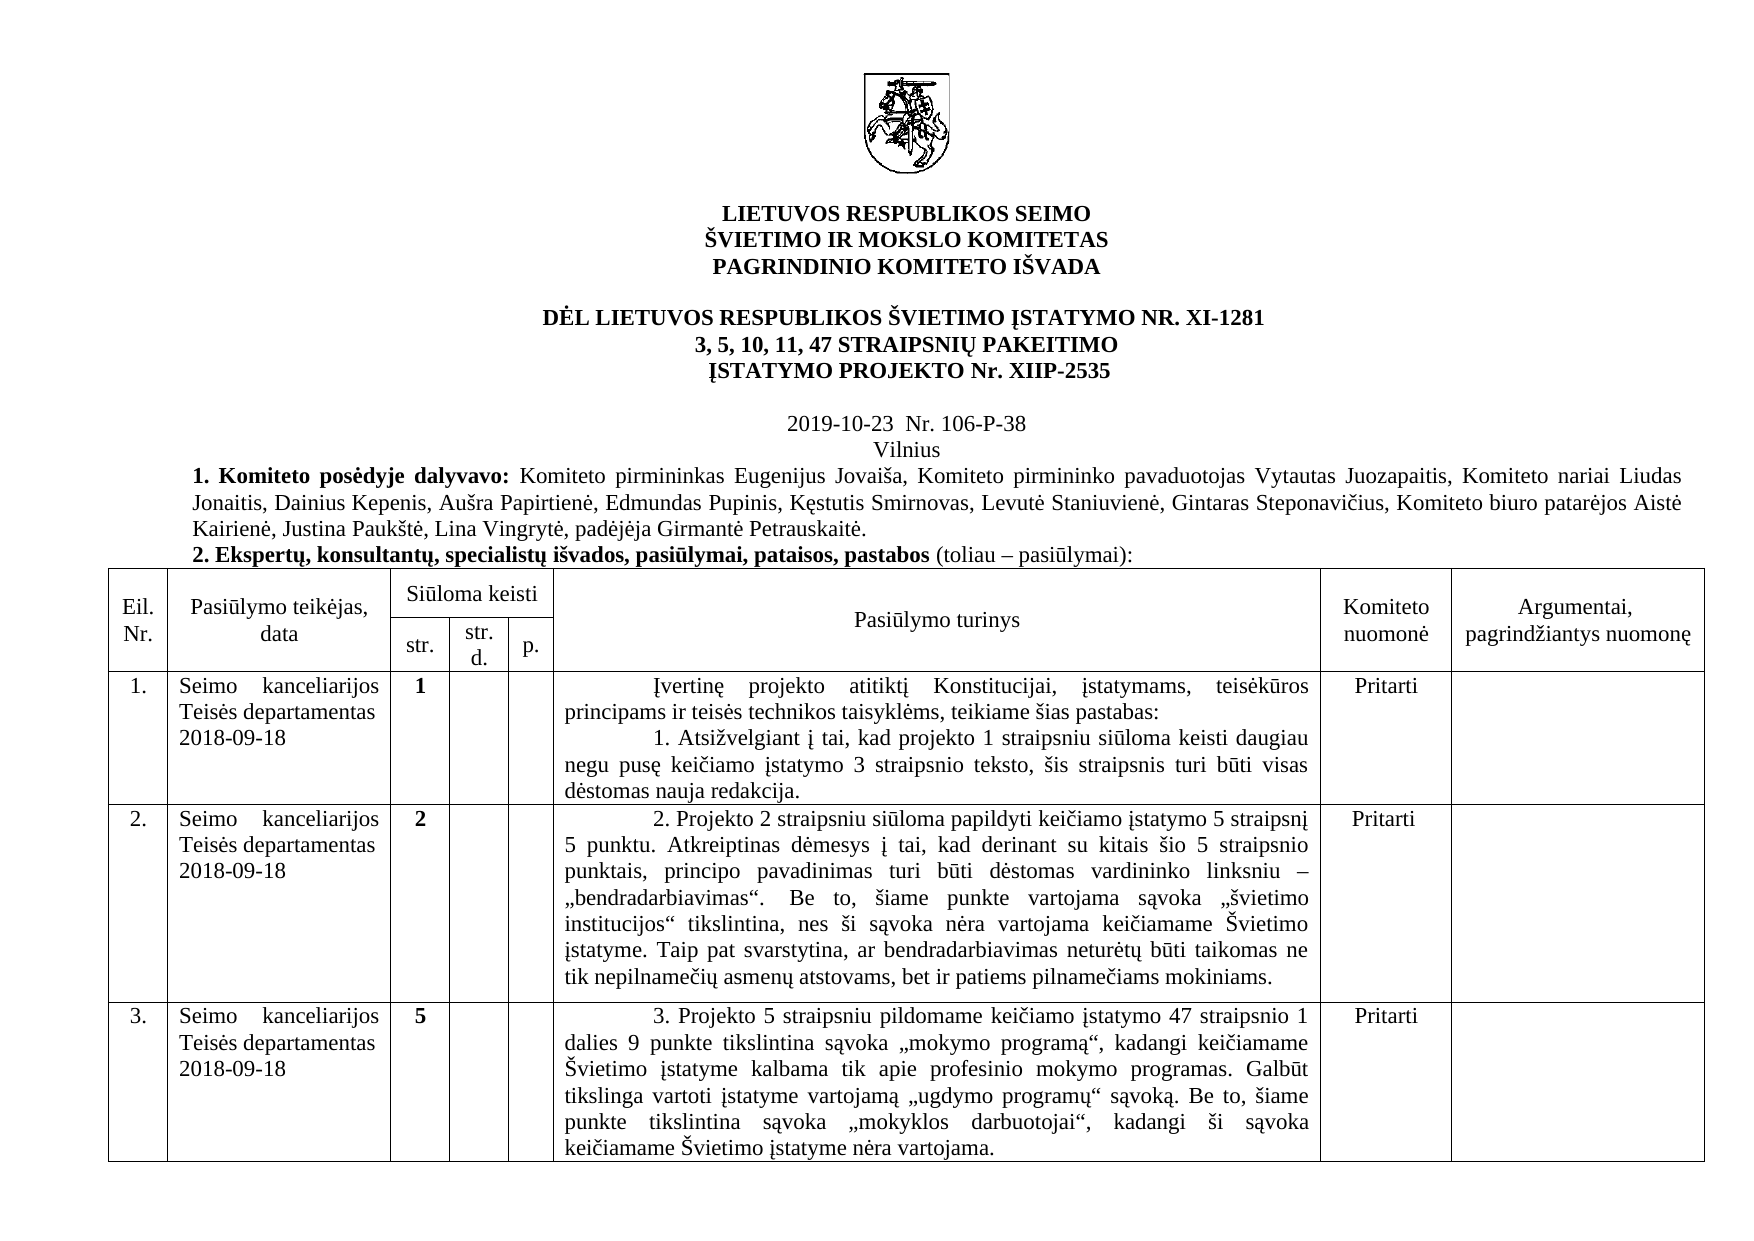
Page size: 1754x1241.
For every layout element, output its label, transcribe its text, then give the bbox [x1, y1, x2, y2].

table_cell Seimo kanceliarijos Teisės departamentas 2018-09-18 [168, 1003, 390, 1161]
table_cell Pritarti [1321, 805, 1451, 1002]
table_cell [450, 1003, 508, 1161]
table_cell 2. Projekto 2 straipsniu siūloma papildyti keičiamo įstatymo 5 straipsnį 5 punktu. Atkreiptinas dėmesys į tai, kad derinant su kitais šio 5 straipsnio punktais, principo pavadinimas turi būti dėstomas vardininko linksniu – „bendradarbiavimas“. Be to, šiame punkte vartojama sąvoka „švietimo institucijos“ tikslintina, nes ši sąvoka nėra vartojama keičiamame Švietimo įstatyme. Taip pat svarstytina, ar bendradarbiavimas neturėtų būti taikomas ne tik nepilnamečių asmenų atstovams, bet ir patiems pilnamečiams mokiniams. [554, 805, 1320, 1002]
table_header Argumentai, pagrindžiantys nuomonę [1452, 569, 1704, 671]
text 2. Ekspertų, konsultantų, specialistų išvados, pasiūlymai, pataisos, pastabos (toliau – pasiūlymai): [192, 541, 1684, 568]
text LIETUVOS RESPUBLIKOS SEIMO [118, 200, 1695, 227]
text 1. Komiteto posėdyje dalyvavo: Komiteto pirmininkas Eugenijus Jovaiša, Komiteto pirmininko pavaduotojas Vytautas Juozapaitis, Komiteto nariai Liudas Jonaitis, Dainius Kepenis, Aušra Papirtienė, Edmundas Pupinis, Kęstutis Smirnovas, Levutė Staniuvienė, Gintaras Steponavičius, Komiteto biuro patarėjos Aistė Kairienė, Justina Paukštė, Lina Vingrytė, padėjėja Girmantė Petrauskaitė. [192, 462, 1684, 541]
table_cell Seimo kanceliarijos Teisės departamentas 2018-09-18 [168, 672, 390, 803]
table_cell 5 [391, 1003, 449, 1161]
table_header Siūloma keisti [391, 569, 553, 617]
table_header Eil. Nr. [109, 569, 167, 671]
table_cell Pritarti [1321, 672, 1451, 803]
table_cell 3. [109, 1003, 167, 1161]
table_cell 2. [109, 805, 167, 1002]
table_header Pasiūlymo teikėjas, data [168, 569, 390, 671]
table_cell 2 [391, 805, 449, 1002]
table_cell 3. Projekto 5 straipsniu pildomame keičiamo įstatymo 47 straipsnio 1 dalies 9 punkte tikslintina sąvoka „mokymo programą“, kadangi keičiamame Švietimo įstatyme kalbama tik apie profesinio mokymo programas. Galbūt tikslinga vartoti įstatyme vartojamą „ugdymo programų“ sąvoką. Be to, šiame punkte tikslintina sąvoka „mokyklos darbuotojai“, kadangi ši sąvoka keičiamame Švietimo įstatyme nėra vartojama. [554, 1003, 1320, 1161]
table_cell [509, 1003, 553, 1161]
table_header Pasiūlymo turinys [554, 569, 1320, 671]
table_header Komiteto nuomonė [1321, 569, 1451, 671]
table_cell [1452, 1003, 1704, 1161]
text PAGRINDINIO KOMITETO IŠVADA [118, 253, 1695, 279]
table_cell Pritarti [1321, 1003, 1451, 1161]
text Švietimo IR mokslo komitetas [118, 227, 1695, 253]
text ĮSTATYMO PROJEKTO Nr. XIIP-2535 [118, 357, 1695, 383]
table_cell [450, 805, 508, 1002]
table_cell [1452, 805, 1704, 1002]
table_cell 1. [109, 672, 167, 803]
table_cell [1452, 672, 1704, 803]
text 2019-10-23 Nr. 106-P-38 [118, 410, 1695, 436]
table_cell Įvertinę projekto atitiktį Konstitucijai, įstatymams, teisėkūros principams ir teisės technikos taisyklėms, teikiame šias pastabas: 1. Atsižvelgiant į tai, kad projekto 1 straipsniu siūloma keisti daugiau negu pusę keičiamo įstatymo 3 straipsnio teksto, šis straipsnis turi būti visas dėstomas nauja redakcija. [554, 672, 1320, 803]
text Vilnius [118, 436, 1695, 462]
table_cell 1 [391, 672, 449, 803]
table_cell p. [509, 618, 553, 671]
table_cell str. d. [450, 618, 508, 671]
table_cell [450, 672, 508, 803]
table_cell [509, 672, 553, 803]
table_cell [509, 805, 553, 1002]
text 3, 5, 10, 11, 47 STRAIPSNIŲ PAKEITIMO [118, 331, 1695, 357]
table_cell str. [391, 618, 449, 671]
text DĖL LIETUVOS RESPUBLIKOS ŠVIETIMO ĮSTATYMO NR. XI-1281 [118, 304, 1695, 331]
table_cell Seimo kanceliarijos Teisės departamentas 2018-09-18 [168, 805, 390, 1002]
